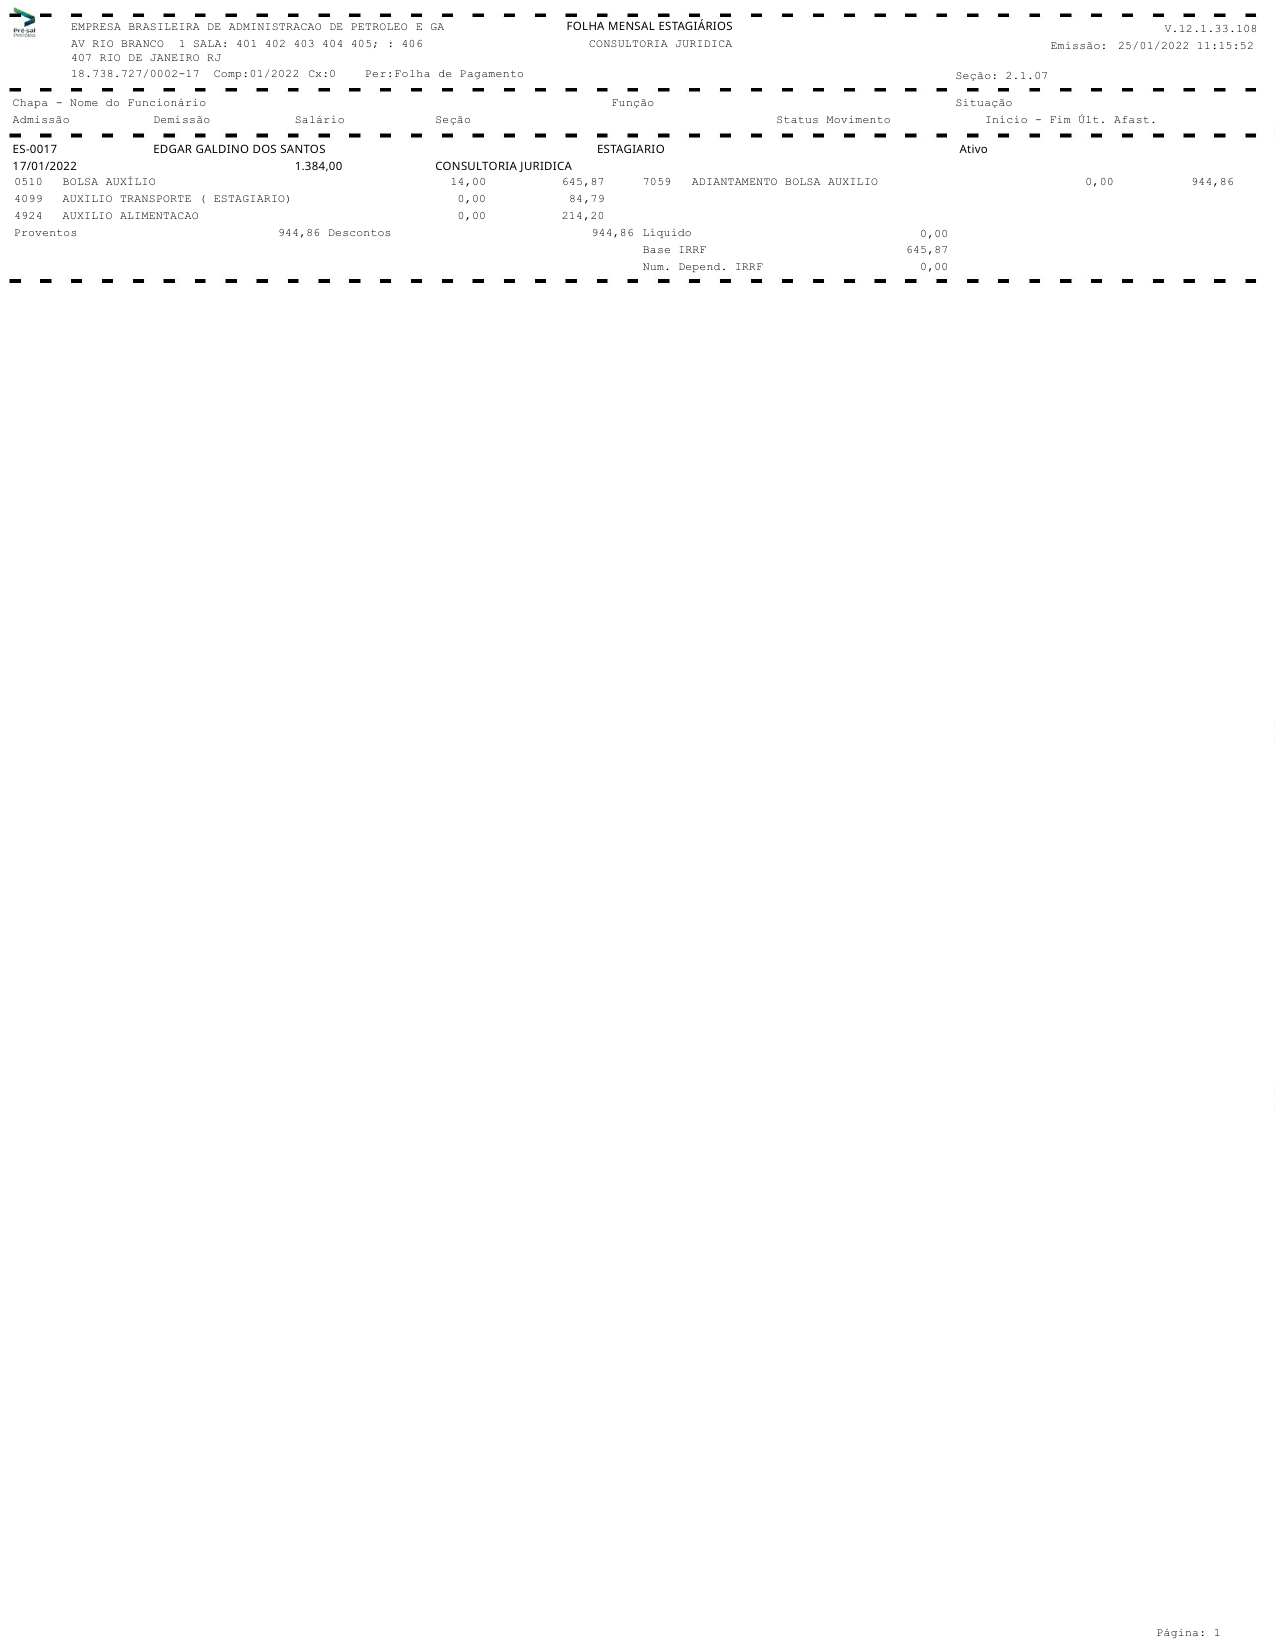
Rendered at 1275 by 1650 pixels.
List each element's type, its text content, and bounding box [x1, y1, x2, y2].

text V.12.1.33.108 [1164, 22, 1275, 35]
text 4 [14, 208, 21, 222]
text CONSULTORIA JURIDICA [435, 160, 600, 173]
text Salário [294, 113, 362, 126]
text BOLSA AUXÍLIO [62, 175, 173, 188]
text FOLHA MENSAL ESTAGIÁRIOS [566, 20, 764, 33]
text 510 [21, 175, 60, 188]
text 1 [71, 67, 78, 81]
text Base IRRF [643, 243, 724, 256]
text 0 [14, 175, 21, 188]
text 214,20 [562, 208, 622, 222]
text Página: 1 [1156, 1626, 1237, 1639]
text Seção [435, 112, 548, 126]
text EMPRESA BRASILEIRA DE ADMINISTRACAO DE PETROLEO E GA [71, 20, 469, 33]
text 4 [14, 192, 21, 205]
text Função [611, 96, 672, 109]
text 944,86 Descontos [278, 226, 409, 239]
text AUXILIO ALIMENTACAO [62, 208, 317, 222]
text 099 [21, 192, 60, 205]
text Início - Fim Últ. Afast. [985, 113, 1182, 126]
text 07 RIO DE JANEIRO RJ [78, 50, 243, 64]
text 1 [12, 160, 20, 173]
text 645,87 [906, 243, 966, 257]
text 1.384,00 [294, 160, 377, 173]
text 0,00 [920, 260, 966, 273]
text 924 [21, 208, 60, 222]
text ES-0017 [12, 143, 80, 157]
text AV RIO BRANCO 1 SALA: 401 402 403 404 405; : 406 [71, 37, 469, 50]
text 0,00 [457, 192, 503, 205]
text 0,00 [920, 227, 966, 240]
text 4 [71, 50, 78, 64]
text AUXILIO TRANSPORTE ( ESTAGIARIO) [62, 192, 317, 205]
picture [0, 0, 1275, 1650]
text Emissão: [1050, 38, 1118, 52]
text Proventos [14, 226, 95, 239]
text 0,00 [457, 208, 503, 222]
text 25/01/2022 11:15:52 [1118, 38, 1275, 52]
text EDGAR GALDINO DOS SANTOS [153, 143, 377, 157]
text Status Movimento [776, 113, 908, 126]
text 14,00 [450, 175, 503, 188]
text Demissão [153, 113, 228, 126]
text ADIANTAMENTO BOLSA AUXILIO [692, 175, 903, 188]
text 0,00 [1085, 175, 1131, 188]
text 84,79 [569, 192, 622, 205]
text 7059 [643, 175, 688, 188]
text ESTAGIARIO [597, 143, 686, 157]
text 645,87 [562, 175, 622, 188]
text 8.738.727/0002-17 Comp:01/2022 Cx:0 [78, 67, 361, 81]
text Chapa - Nome do Funcionário [12, 96, 232, 109]
text Per:Folha de Pagamento [364, 67, 548, 81]
text Situação [955, 96, 1066, 109]
text Seção: 2.1.07 [955, 68, 1066, 82]
text CONSULTORIA JURIDICA [589, 37, 754, 50]
text 944,86 Líquido [591, 226, 710, 239]
text 7/01/2022 [20, 160, 102, 173]
text Ativo [959, 143, 1012, 157]
text Num. Depend. IRRF [643, 259, 782, 273]
text Admissão [12, 113, 87, 126]
text 944,86 [1191, 175, 1251, 188]
